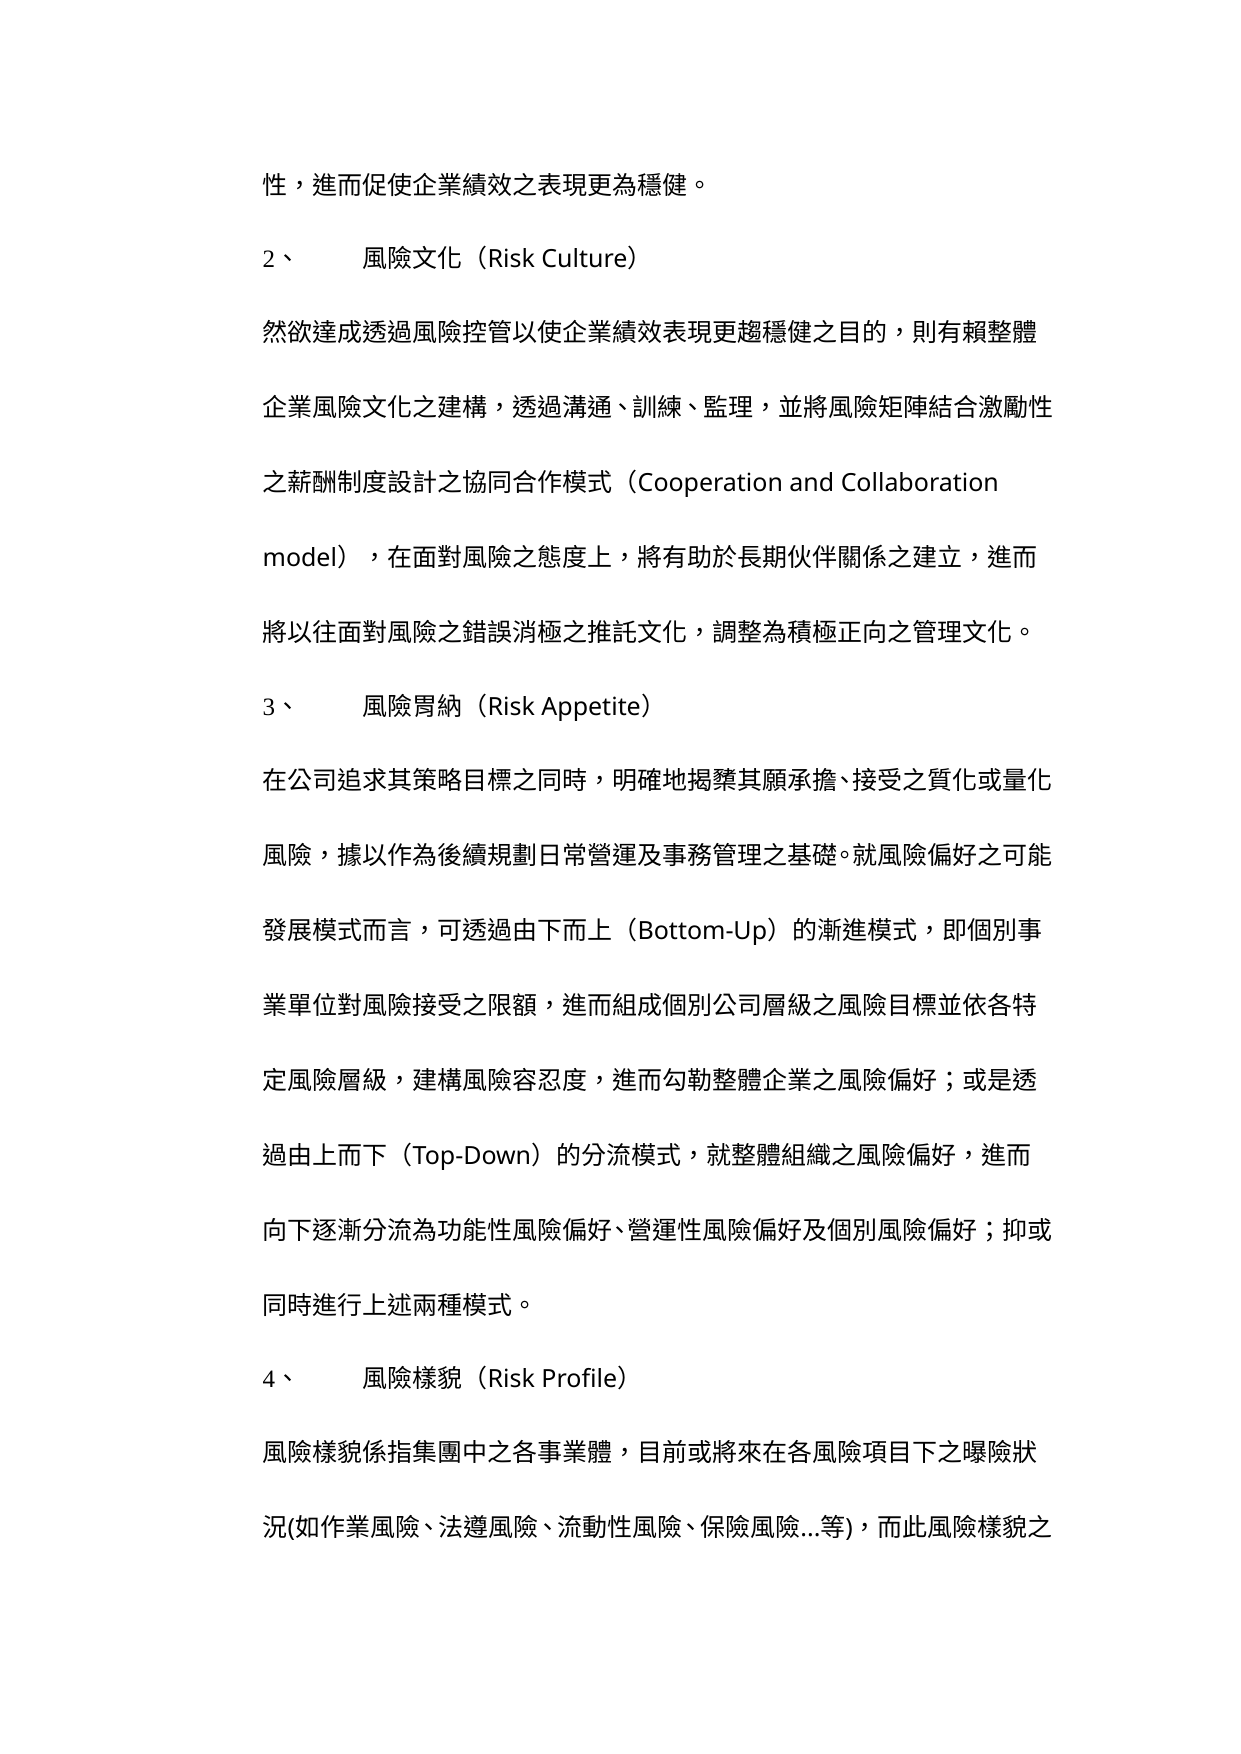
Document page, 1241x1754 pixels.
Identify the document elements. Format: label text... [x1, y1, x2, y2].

text 其概念係依據保險業之董事會等高階管理階層，在公司發展之策略下，明確地指出其風險忍受度及相關限度，進而就公司之整體風險進行確認、衡量及管理之架構。其目的在於透過持續性地控管，降低風險發生之變異性，進而促使企業績效之表現更為穩健。 [262, 164, 1053, 202]
list 風險文化（Risk Culture） [262, 238, 1053, 276]
text 在公司追求其策略目標之同時，明確地揭櫫其願承擔、接受之質化或量化風險，據以作為後續規劃日常營運及事務管理之基礎。就風險偏好之可能發展模式而言，可透過由下而上（Bottom-Up）的漸進模式，即個別事業單位對風險接受之限額，進而組成個別公司層級之風險目標並依各特定風險層級，建構風險容忍度，進而勾勒整體企業之風險偏好；或是透過由上而下（Top-Down）的分流模式，就整體組織之風險偏好，進而向下逐漸分流為功能性風險偏好、營運性風險偏好及個別風險偏好；抑或同時進行上述兩種模式。 [262, 759, 1053, 1322]
list 風險樣貌（Risk Profile） [262, 1358, 1053, 1396]
text 然欲達成透過風險控管以使企業績效表現更趨穩健之目的，則有賴整體企業風險文化之建構，透過溝通、訓練、監理，並將風險矩陣結合激勵性之薪酬制度設計之協同合作模式（Cooperation and Collaboration model），在面對風險之態度上，將有助於長期伙伴關係之建立，進而將以往面對風險之錯誤消極之推託文化，調整為積極正向之管理文化。 [262, 312, 1053, 649]
list 風險胃納（Risk Appetite） [262, 686, 1053, 723]
text 風險樣貌係指集團中之各事業體，目前或將來在各風險項目下之曝險狀況(如作業風險、法遵風險、流動性風險、保險風險...等)，而此風險樣貌之 [262, 1432, 1053, 1544]
